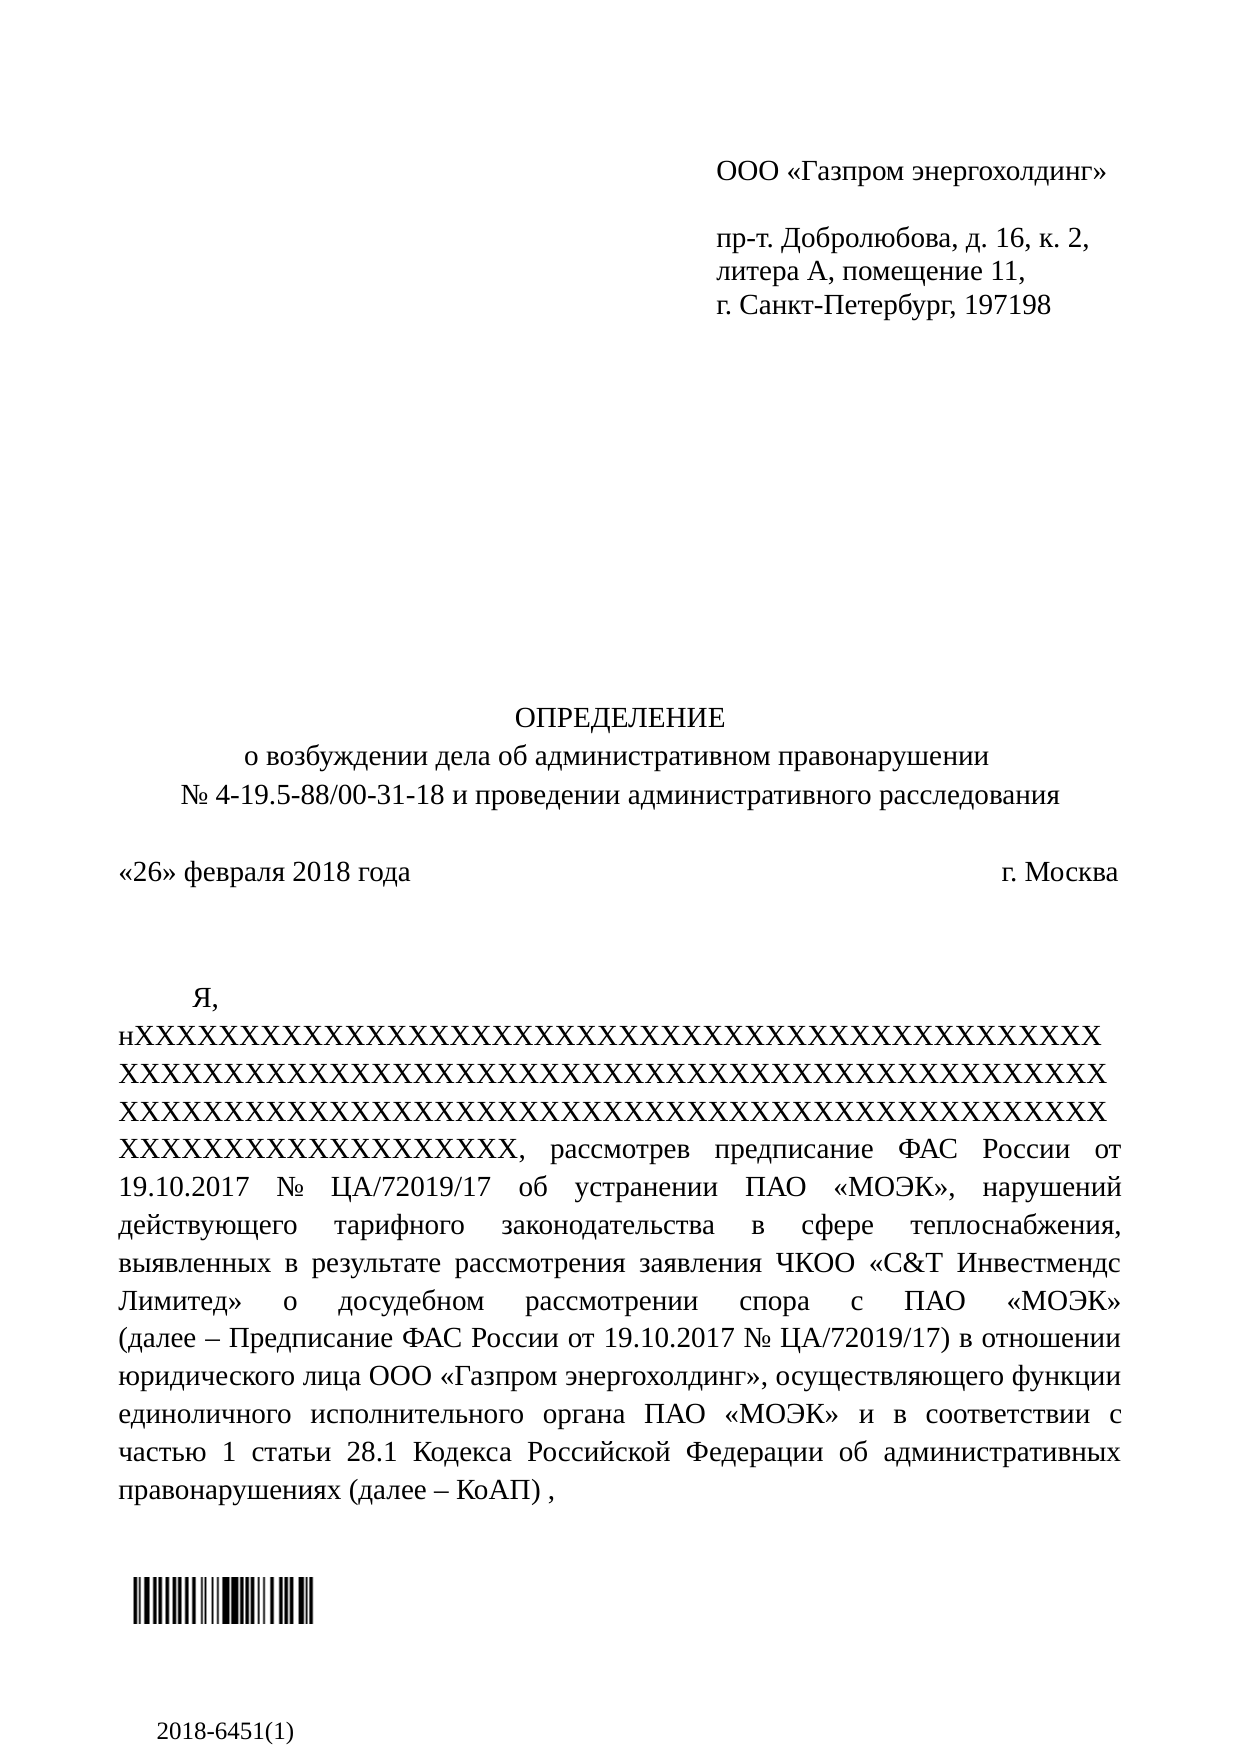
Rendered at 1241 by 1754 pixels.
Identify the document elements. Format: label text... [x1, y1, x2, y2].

text № 4-19.5-88/00-31-18 и проведении административного расследования [118, 777, 1122, 810]
text «26» февраля 2018 года г. Москва [118, 854, 1122, 887]
table_header ООО «Газпром энергохолдинг» пр-т. Добролюбова, д. 16, к. 2, литера А, помещение 11, г. Санкт-Петербург, 197198 [710, 147, 1122, 326]
table_header [769, 893, 1122, 937]
text ОПРЕДЕЛЕНИЕ [118, 700, 1122, 733]
picture [118, 1577, 331, 1624]
table_header [118, 893, 769, 937]
text о возбуждении дела об административном правонарушении [118, 738, 1122, 772]
text Я, нXXXXXXXXXXXXXXXXXXXXXXXXXXXXXXXXXXXXXXXXXXXXXXXXXXXXXXXXXXXXXXXXXXXXXXXXXXXXXXXXXXXXXXXXXXXXXXXXXXXXXXXXXXXXXXXXXXXXXXXXXXXXXXXXXXXXXXXXXXXXXXXXXXXXXXXXXXXXXXX, рассмотрев предписание ФАС России от 19.10.2017 № ЦА/72019/17 об устранении ПАО «МОЭК», нарушений действующего тарифного законодательства в сфере теплоснабжения, выявленных в результате рассмотрения заявления ЧКОО «С&Т Инвестмендс Лимитед» о досудебном рассмотрении спора с ПАО «МОЭК» (далее – Предписание ФАС России от 19.10.2017 № ЦА/72019/17) в отношении юридического лица ООО «Газпром энергохолдинг», осуществляющего функции единоличного исполнительного органа ПАО «МОЭК» и в соответствии с частью 1 статьи 28.1 Кодекса Российской Федерации об административных правонарушениях (далее – КоАП) , [118, 976, 1122, 1505]
